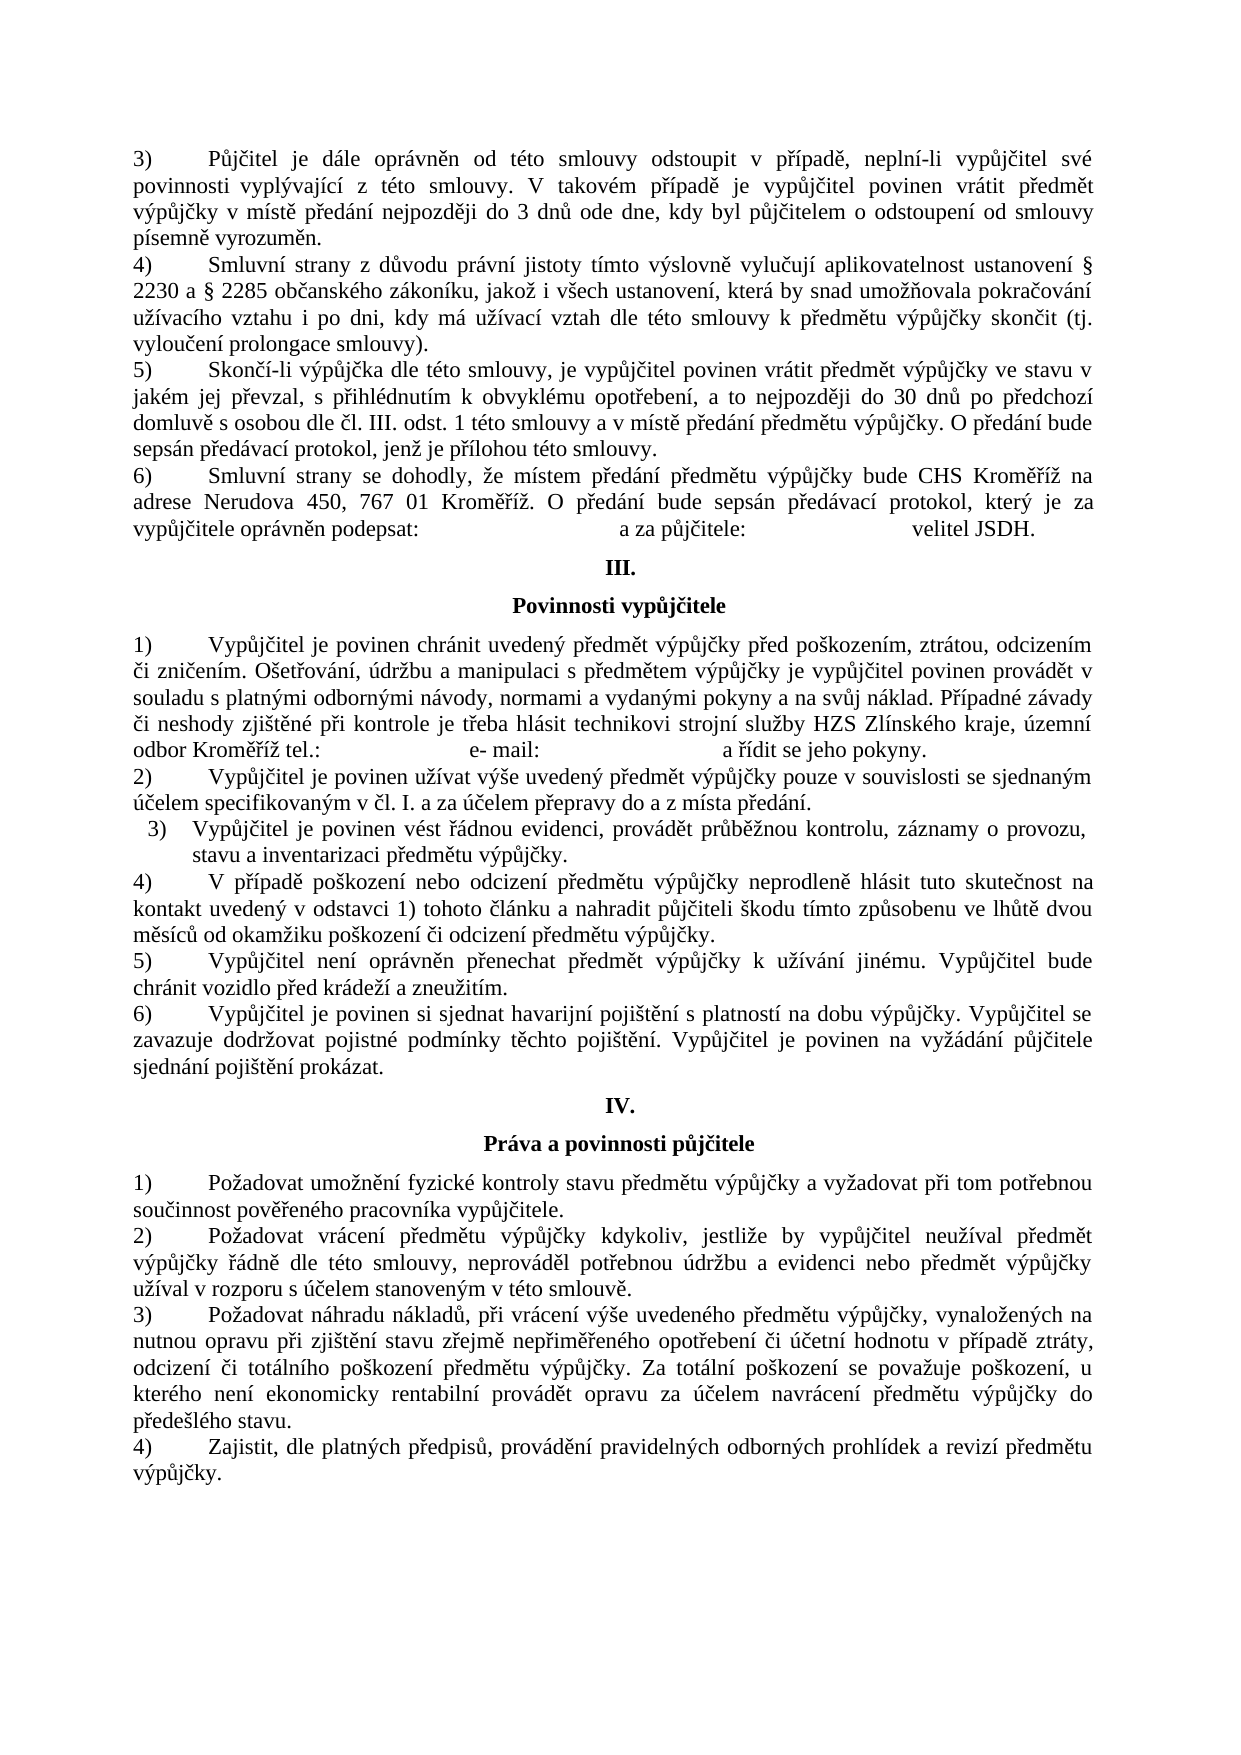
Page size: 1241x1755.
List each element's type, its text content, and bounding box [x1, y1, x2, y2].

list Požadovat náhradu nákladů, při vrácení výše uvedeného předmětu výpůjčky, vynaložených na nutnou opravu při zjištění stavu zřejmě nepřiměřeného opotřebení či účetní hodnotu v případě ztráty, odcizení či totálního poškození předmětu výpůjčky. Za totální poškození se považuje poškození, u kterého není ekonomicky rentabilní provádět opravu za účelem navrácení předmětu výpůjčky do předešlého stavu. [133, 1301, 1094, 1433]
list Vypůjčitel je povinen chránit uvedený předmět výpůjčky před poškozením, ztrátou, odcizením či zničením. Ošetřování, údržbu a manipulaci s předmětem výpůjčky je vypůjčitel povinen provádět v souladu s platnými odbornými návody, normami a vydanými pokyny a na svůj náklad. Případné závady či neshody zjištěné při kontrole je třeba hlásit technikovi strojní služby HZS Zlínského kraje, územní odbor Kroměříž tel.: e- mail: a řídit se jeho pokyny. [133, 631, 1093, 763]
text stavu a inventarizaci předmětu výpůjčky. [192, 842, 1108, 868]
list Půjčitel je dále oprávněn od této smlouvy odstoupit v případě, neplní-li vypůjčitel své povinnosti vyplývající z této smlouvy. V takovém případě je vypůjčitel povinen vrátit předmět výpůjčky v místě předání nejpozději do 3 dnů ode dne, kdy byl půjčitelem o odstoupení od smlouvy písemně vyrozuměn. [133, 145, 1093, 251]
subtitle Práva a povinnosti půjčitele [483, 1130, 1108, 1157]
list Smluvní strany se dohodly, že místem předání předmětu výpůjčky bude CHS Kroměříž na adrese Nerudova 450, 767 01 Kroměříž. O předání bude sepsán předávací protokol, který je za vypůjčitele oprávněn podepsat: a za půjčitele: velitel JSDH. [133, 462, 1094, 541]
subtitle III. [133, 553, 1108, 580]
list Vypůjčitel je povinen vést řádnou evidenci, provádět průběžnou kontrolu, záznamy o provozu, [147, 816, 1108, 842]
list Zajistit, dle platných předpisů, provádění pravidelných odborných prohlídek a revizí předmětu výpůjčky. [133, 1433, 1093, 1486]
list Skončí-li výpůjčka dle této smlouvy, je vypůjčitel povinen vrátit předmět výpůjčky ve stavu v jakém jej převzal, s přihlédnutím k obvyklému opotřebení, a to nejpozději do 30 dnů po předchozí domluvě s osobou dle čl. III. odst. 1 této smlouvy a v místě předání předmětu výpůjčky. O předání bude sepsán předávací protokol, jenž je přílohou této smlouvy. [133, 356, 1093, 462]
list Požadovat vrácení předmětu výpůjčky kdykoliv, jestliže by vypůjčitel neužíval předmět výpůjčky řádně dle této smlouvy, neprováděl potřebnou údržbu a evidenci nebo předmět výpůjčky užíval v rozporu s účelem stanoveným v této smlouvě. [133, 1222, 1093, 1301]
list Smluvní strany z důvodu právní jistoty tímto výslovně vylučují aplikovatelnost ustanovení § 2230 a § 2285 občanského zákoníku, jakož i všech ustanovení, která by snad umožňovala pokračování užívacího vztahu i po dni, kdy má užívací vztah dle této smlouvy k předmětu výpůjčky skončit (tj. vyloučení prolongace smlouvy). [133, 251, 1093, 356]
list Vypůjčitel není oprávněn přenechat předmět výpůjčky k užívání jinému. Vypůjčitel bude chránit vozidlo před krádeží a zneužitím. [133, 947, 1093, 1000]
list Vypůjčitel je povinen užívat výše uvedený předmět výpůjčky pouze v souvislosti se sjednaným účelem specifikovaným v čl. I. a za účelem přepravy do a z místa předání. [133, 763, 1093, 816]
list Požadovat umožnění fyzické kontroly stavu předmětu výpůjčky a vyžadovat při tom potřebnou součinnost pověřeného pracovníka vypůjčitele. [133, 1169, 1093, 1222]
list V případě poškození nebo odcizení předmětu výpůjčky neprodleně hlásit tuto skutečnost na kontakt uvedený v odstavci 1) tohoto článku a nahradit půjčiteli škodu tímto způsobenu ve lhůtě dvou měsíců od okamžiku poškození či odcizení předmětu výpůjčky. [133, 868, 1093, 947]
list Vypůjčitel je povinen si sjednat havarijní pojištění s platností na dobu výpůjčky. Vypůjčitel se zavazuje dodržovat pojistné podmínky těchto pojištění. Vypůjčitel je povinen na vyžádání půjčitele sjednání pojištění prokázat. [133, 1000, 1093, 1079]
subtitle IV. [133, 1092, 1108, 1118]
subtitle Povinnosti vypůjčitele [512, 592, 1108, 619]
